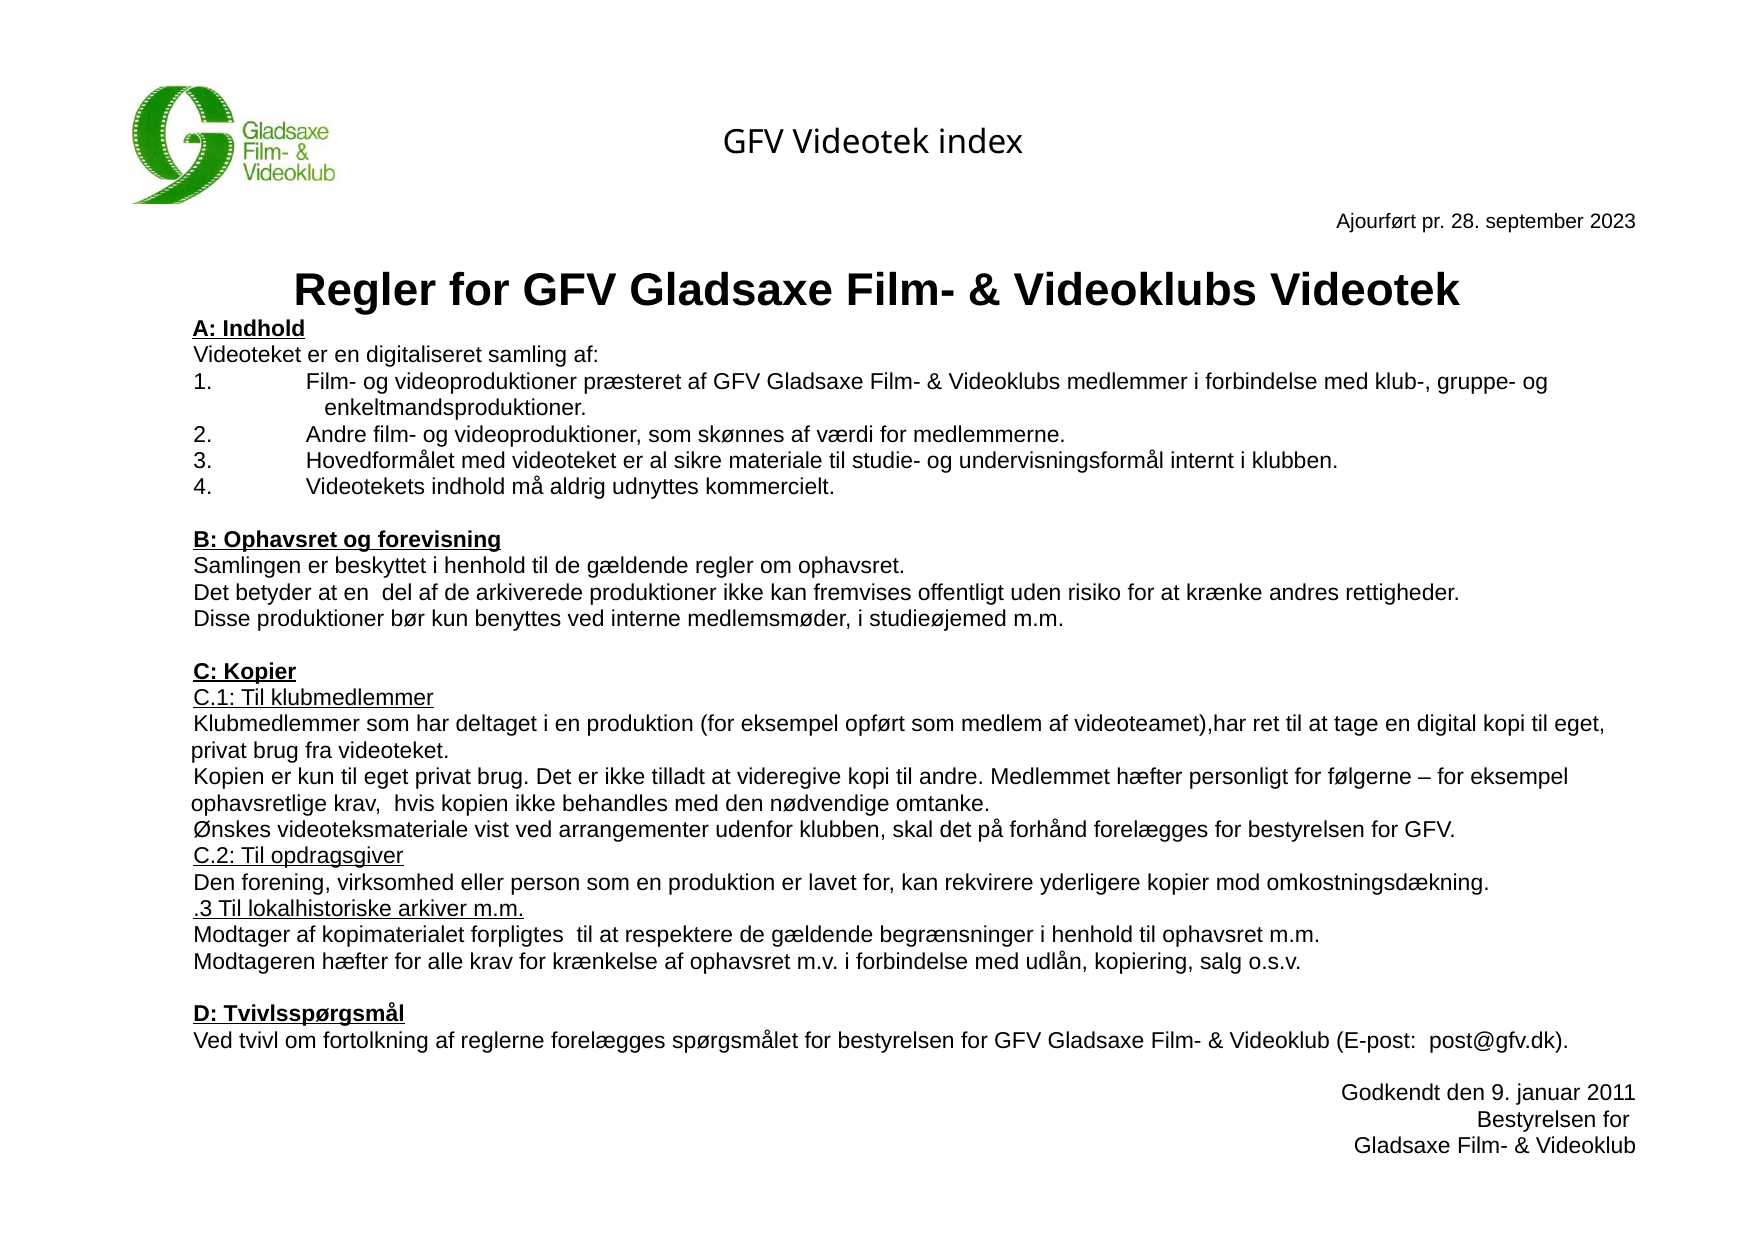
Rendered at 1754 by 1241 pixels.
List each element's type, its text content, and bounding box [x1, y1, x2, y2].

text C: Kopier [191, 658, 1636, 684]
list Film- og videoproduktioner præsteret af GFV Gladsaxe Film- & Videoklubs medlemmer i forbindelse med klub-, gruppe- og enkeltmandsproduktioner. [191, 368, 1636, 421]
text A: Indhold [192, 315, 1636, 341]
text Bestyrelsen for Gladsaxe Film- & Videoklub [191, 1106, 1636, 1158]
list Videotekets indhold må aldrig udnyttes kommercielt. [191, 473, 1636, 499]
text Regler for GFV Gladsaxe Film- & Videoklubs Videotek [118, 262, 1636, 315]
text .3 Til lokalhistoriske arkiver m.m. [191, 895, 1636, 921]
text Det betyder at en del af de arkiverede produktioner ikke kan fremvises offentligt uden risiko for at krænke andres rettigheder. [191, 579, 1636, 605]
text Modtager af kopimaterialet forpligtes til at respektere de gældende begrænsninger i henhold til ophavsret m.m. [191, 921, 1636, 948]
text Samlingen er beskyttet i henhold til de gældende regler om ophavsret. [191, 552, 1636, 579]
text Klubmedlemmer som har deltaget i en produktion (for eksempel opført som medlem af videoteamet),har ret til at tage en digital kopi til eget, privat brug fra videoteket. [191, 710, 1636, 763]
text Ønskes videoteksmateriale vist ved arrangementer udenfor klubben, skal det på forhånd forelægges for bestyrelsen for GFV. [191, 816, 1636, 842]
text B: Ophavsret og forevisning [191, 526, 1636, 552]
text Videoteket er en digitaliseret samling af: [191, 341, 1636, 368]
list Hovedformålet med videoteket er al sikre materiale til studie- og undervisningsformål internt i klubben. [191, 447, 1636, 473]
text Modtageren hæfter for alle krav for krænkelse af ophavsret m.v. i forbindelse med udlån, kopiering, salg o.s.v. [191, 948, 1636, 974]
text Disse produktioner bør kun benyttes ved interne medlemsmøder, i studieøjemed m.m. [191, 605, 1636, 631]
text Ved tvivl om fortolkning af reglerne forelægges spørgsmålet for bestyrelsen for GFV Gladsaxe Film- & Videoklub (E-post: post@gfv.dk). [191, 1027, 1636, 1053]
picture [131, 85, 348, 204]
text D: Tvivlsspørgsmål [191, 1000, 1636, 1027]
text C.1: Til klubmedlemmer [191, 684, 1636, 710]
text C.2: Til opdragsgiver [191, 842, 1636, 868]
text Den forening, virksomhed eller person som en produktion er lavet for, kan rekvirere yderligere kopier mod omkostningsdækning. [191, 868, 1636, 895]
text Godkendt den 9. januar 2011 [191, 1079, 1636, 1106]
text Kopien er kun til eget privat brug. Det er ikke tilladt at videregive kopi til andre. Medlemmet hæfter personligt for følgerne – for eksempel ophavsretlige krav, hvis kopien ikke behandles med den nødvendige omtanke. [191, 763, 1636, 816]
list Andre film- og videoproduktioner, som skønnes af værdi for medlemmerne. [191, 421, 1636, 447]
